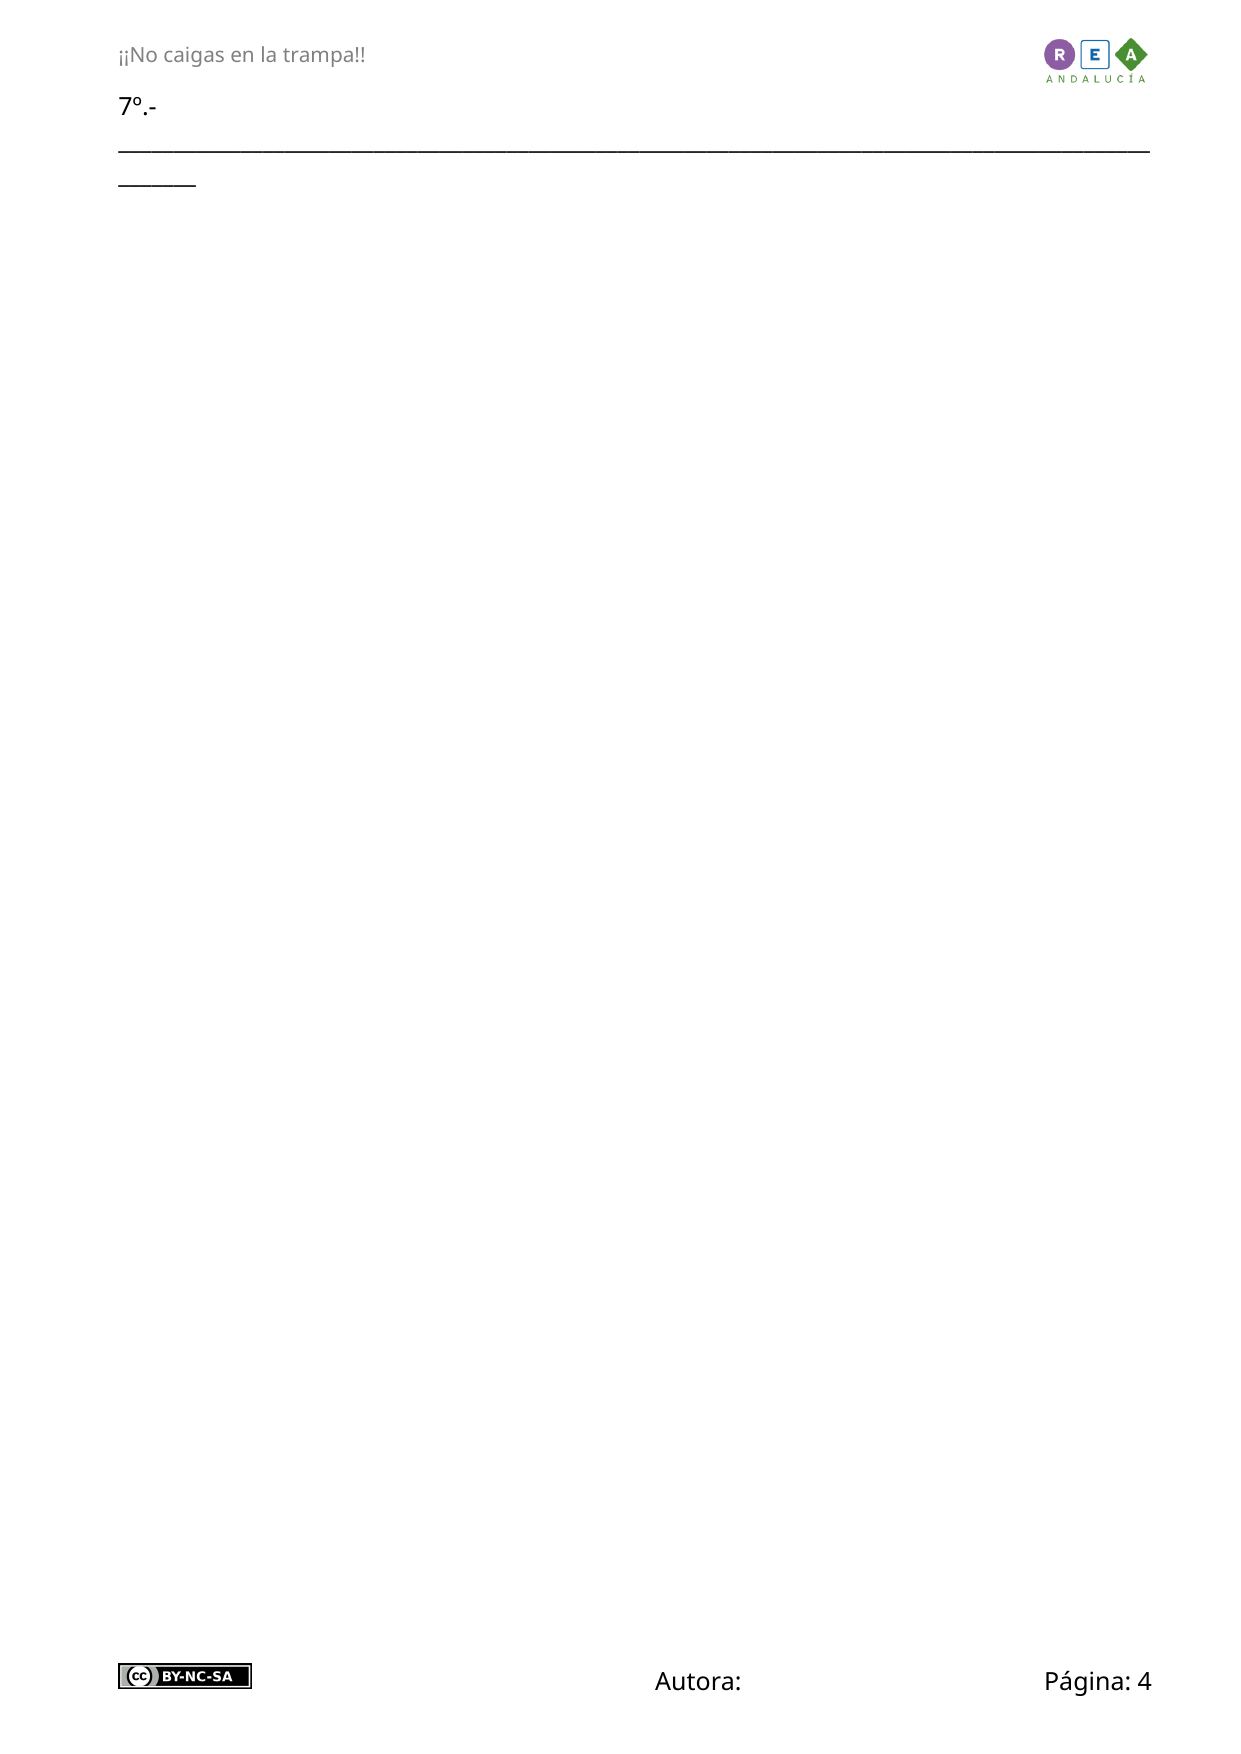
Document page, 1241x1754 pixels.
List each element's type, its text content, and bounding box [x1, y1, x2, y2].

picture [1039, 33, 1152, 88]
picture [118, 1663, 536, 1698]
text 7º.- ____________________________________________________________________________________________________ [118, 88, 1152, 191]
